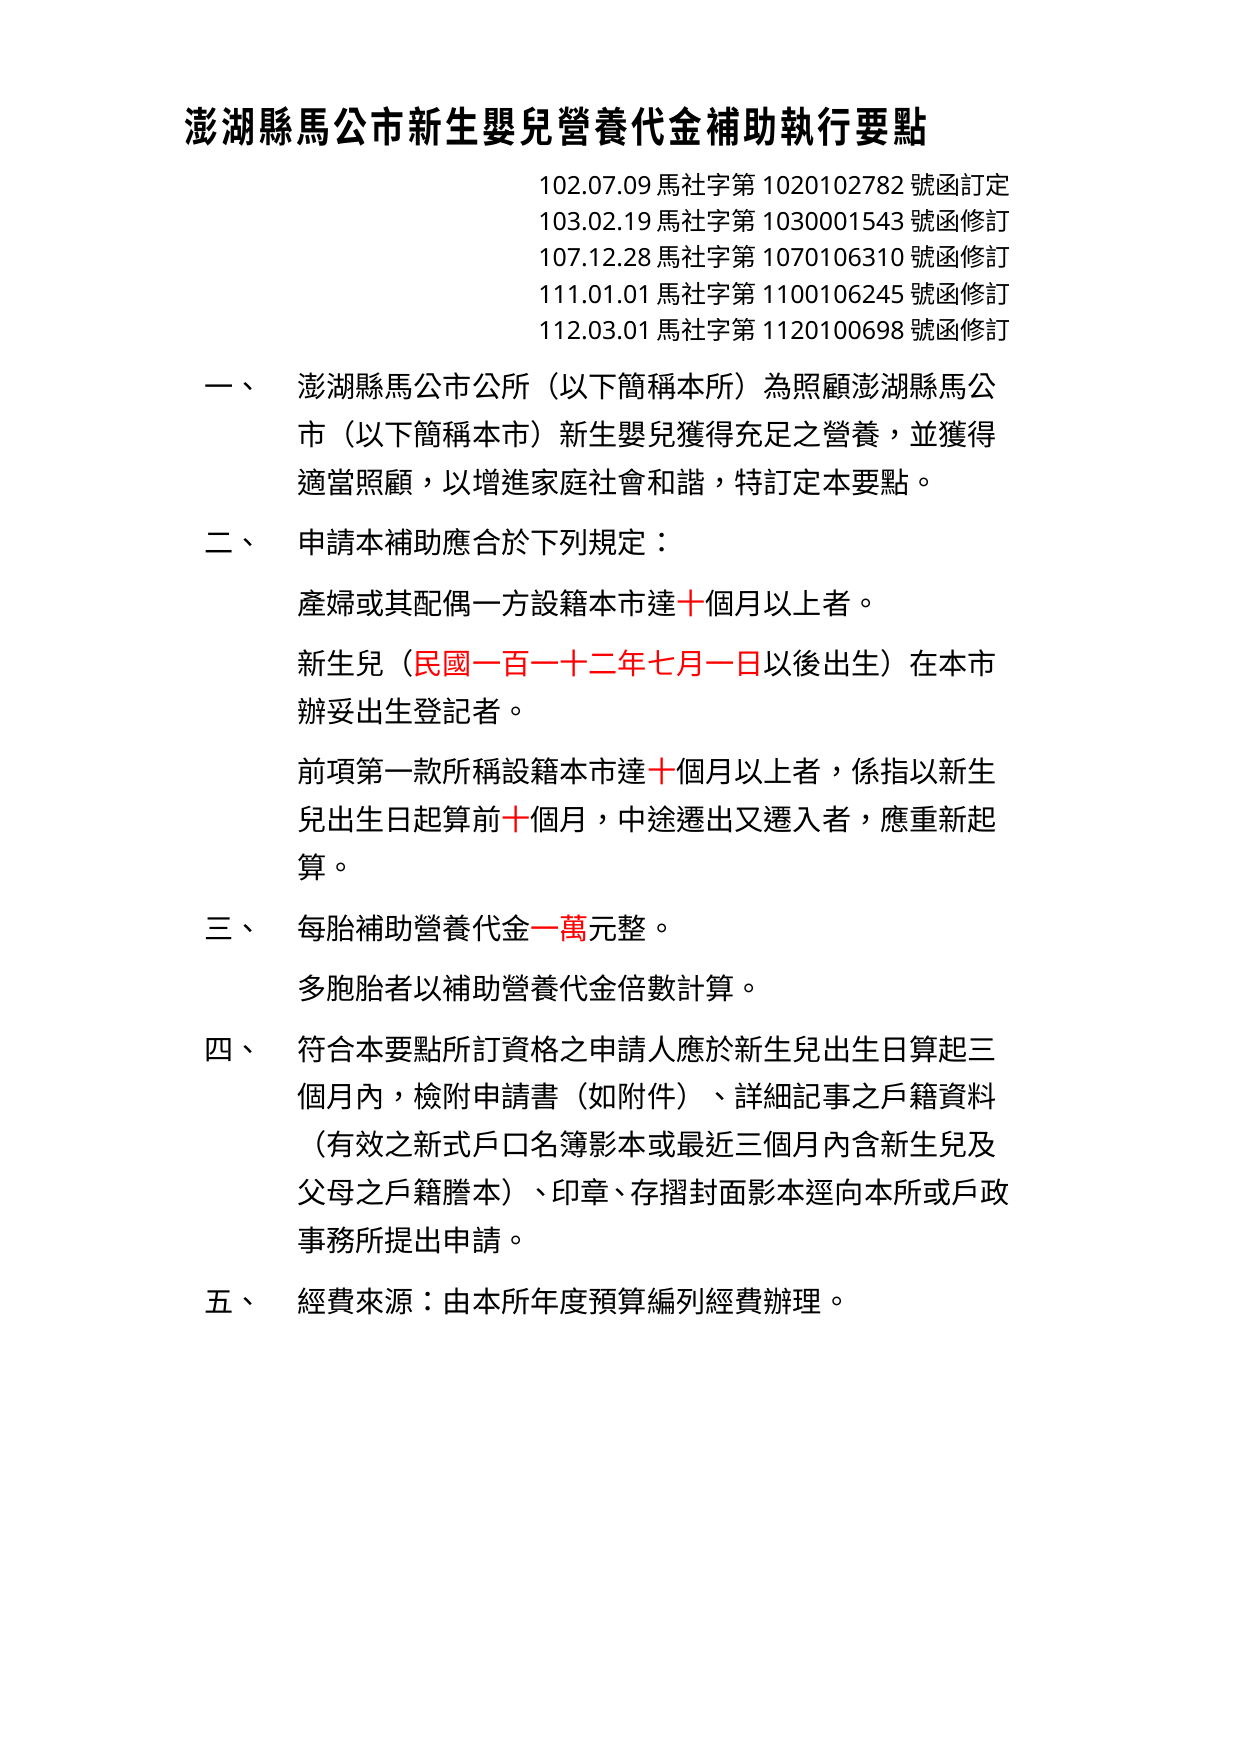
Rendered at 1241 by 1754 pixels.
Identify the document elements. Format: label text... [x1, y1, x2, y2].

table_cell 五、 [177, 1268, 291, 1328]
table_cell [177, 1388, 291, 1449]
table_cell [291, 1388, 1016, 1449]
table_cell 二、 [177, 509, 291, 569]
table_cell 新生兒（民國一百一十二年七月一日以後出生）在本市辦妥出生登記者。 [291, 630, 1016, 738]
table_cell [177, 955, 291, 1015]
table_header 澎湖縣馬公市新生嬰兒營養代金補助執行要點 [180, 90, 1010, 159]
table_cell 一、 [177, 353, 291, 509]
table_cell 四、 [177, 1015, 291, 1267]
table_cell [177, 738, 291, 894]
table_cell [177, 1328, 291, 1388]
table_cell [177, 570, 291, 630]
table_cell 產婦或其配偶一方設籍本市達十個月以上者。 [291, 570, 1016, 630]
table_cell [177, 630, 291, 738]
table_cell [291, 1328, 1016, 1388]
table_cell 申請本補助應合於下列規定： [291, 509, 1016, 569]
table_header [177, 159, 291, 353]
table_cell 符合本要點所訂資格之申請人應於新生兒出生日算起三個月內，檢附申請書（如附件）、詳細記事之戶籍資料（有效之新式戶口名簿影本或最近三個月內含新生兒及父母之戶籍謄本）、印章、存摺封面影本逕向本所或戶政事務所提出申請。 [291, 1015, 1016, 1267]
table_header 102.07.09馬社字第1020102782號函訂定 103.02.19馬社字第1030001543號函修訂 107.12.28馬社字第1070106310號函修訂 111.01.01馬社字第1100106245號函修訂 112.03.01馬社字第1120100698號函修訂 [291, 159, 1016, 353]
table_cell 三、 [177, 895, 291, 955]
table_cell 澎湖縣馬公市公所（以下簡稱本所）為照顧澎湖縣馬公市（以下簡稱本市）新生嬰兒獲得充足之營養，並獲得適當照顧，以增進家庭社會和諧，特訂定本要點。 [291, 353, 1016, 509]
table_cell 多胞胎者以補助營養代金倍數計算。 [291, 955, 1016, 1015]
table_cell 前項第一款所稱設籍本市達十個月以上者，係指以新生兒出生日起算前十個月，中途遷出又遷入者，應重新起算。 [291, 738, 1016, 894]
table_cell 每胎補助營養代金一萬元整。 [291, 895, 1016, 955]
table_cell 經費來源：由本所年度預算編列經費辦理。 [291, 1268, 1016, 1328]
